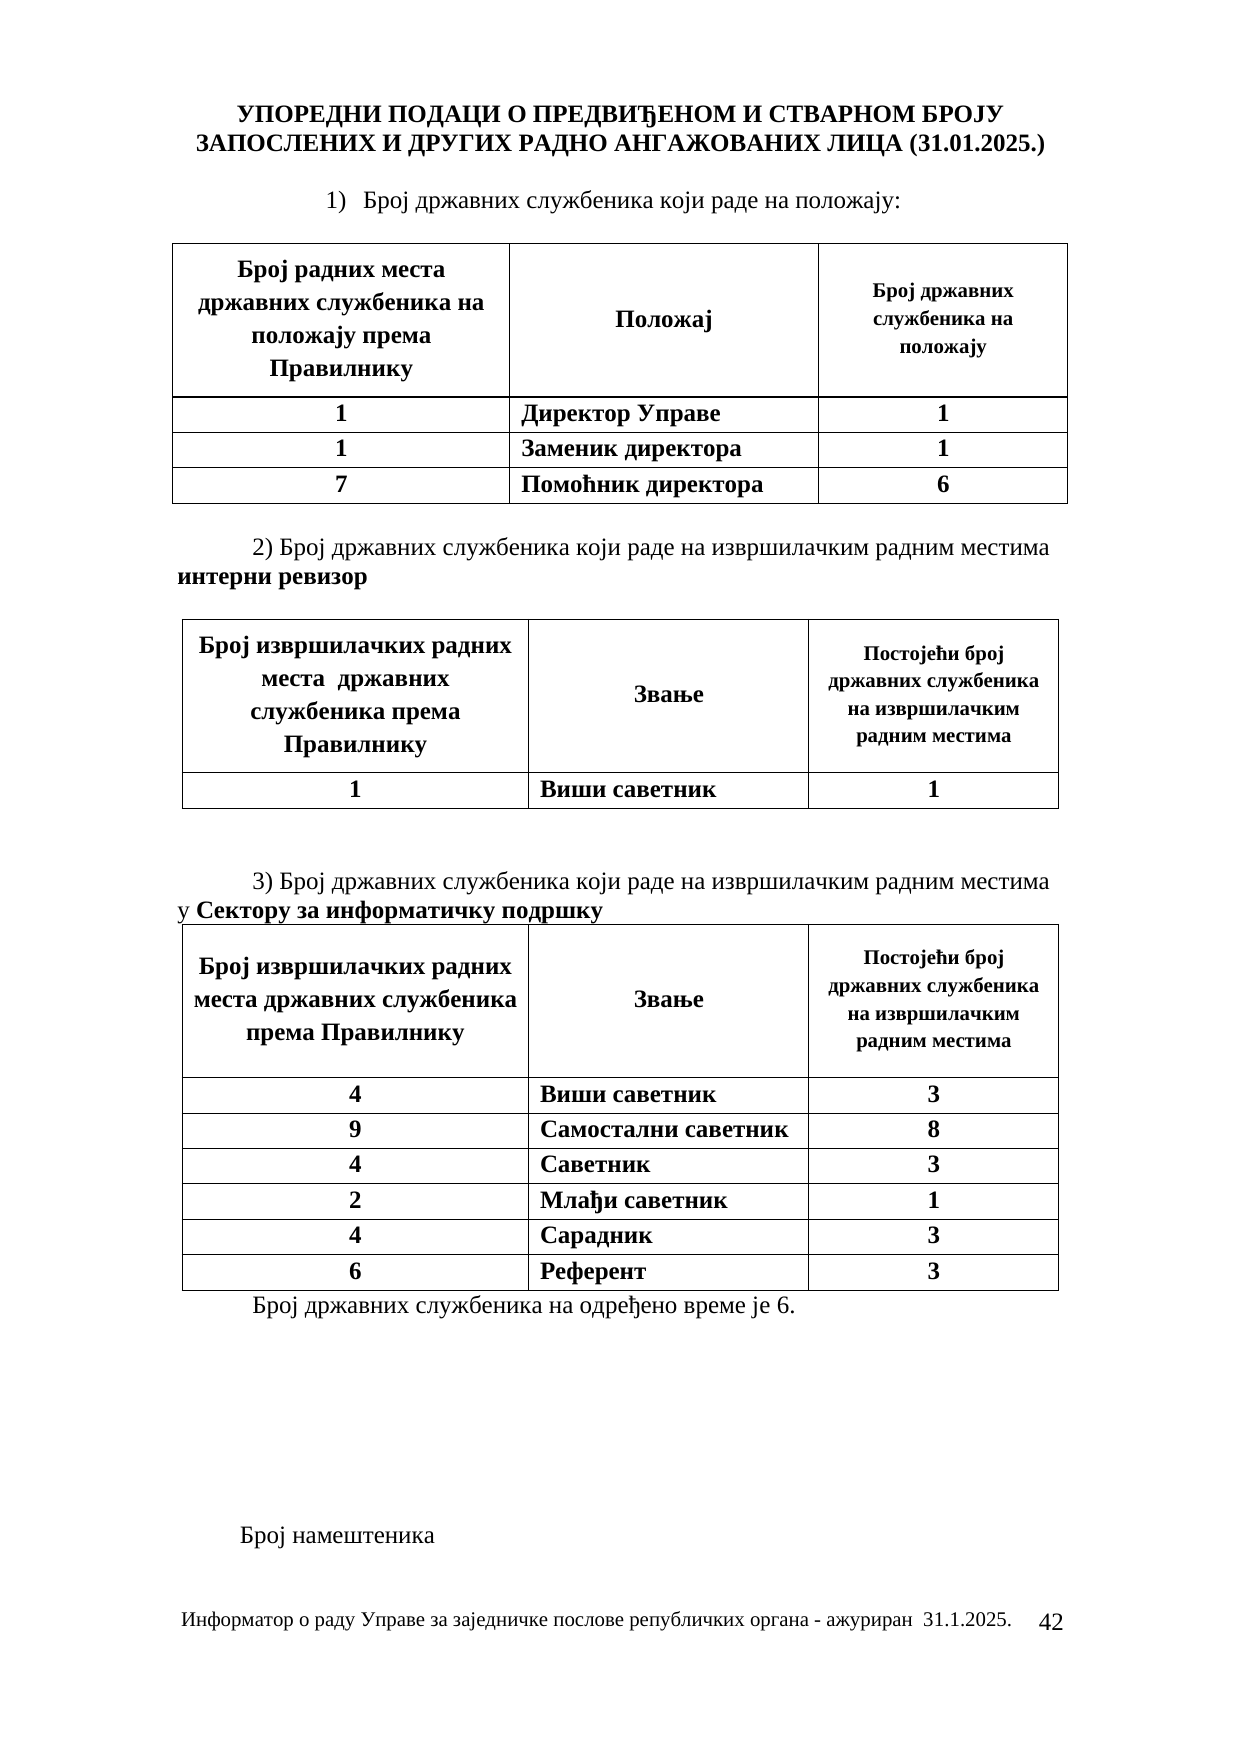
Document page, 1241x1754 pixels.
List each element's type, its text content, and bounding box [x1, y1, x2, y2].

table_cell 1 [809, 773, 1058, 808]
table_cell 4 [183, 1149, 528, 1183]
table_cell 2 [183, 1184, 528, 1219]
table_cell 3 [809, 1255, 1058, 1289]
table_header Број извршилачких радних места државних службеника према Правилнику [183, 925, 528, 1077]
table_cell 6 [819, 468, 1067, 503]
list Број државних службеника који раде на положају: [325, 186, 1063, 214]
text интерни ревизор [177, 561, 1063, 590]
table_header Звање [529, 620, 808, 772]
table_cell Саветник [529, 1149, 808, 1183]
text УПОРЕДНИ ПОДАЦИ О ПРЕДВИЂЕНОМ И СТВАРНОМ БРОЈУ ЗАПОСЛЕНИХ И ДРУГИХ РАДНО АНГАЖОВАНИХ ЛИЦА (31.01.2025.) [177, 99, 1063, 157]
table_cell 1 [183, 773, 528, 808]
table_cell Референт [529, 1255, 808, 1289]
table_header Број извршилачких радних места државних службеника према Правилнику [183, 620, 528, 772]
table_cell 1 [809, 1184, 1058, 1219]
table_cell 7 [173, 468, 509, 503]
table_cell Млађи саветник [529, 1184, 808, 1219]
table_header Број државних службеника на положају [819, 244, 1067, 396]
table_cell 1 [819, 433, 1067, 467]
table_cell 6 [183, 1255, 528, 1289]
table_cell Самостални саветник [529, 1114, 808, 1148]
table_header Број радних места државних службеника на положају према Правилнику [173, 244, 509, 396]
table_cell 3 [809, 1220, 1058, 1254]
table_cell 8 [809, 1114, 1058, 1148]
table_cell 3 [809, 1149, 1058, 1183]
table_header Постојећи број државних службеника на извршилачким радним местима [809, 620, 1058, 772]
table_cell 4 [183, 1078, 528, 1112]
table_cell 3 [809, 1078, 1058, 1112]
table_cell Виши саветник [529, 773, 808, 808]
table_cell 1 [819, 398, 1067, 432]
table_cell 1 [173, 433, 509, 467]
text Број намештеника [177, 1521, 1063, 1549]
table_cell Директор Управе [510, 398, 818, 432]
table_cell 9 [183, 1114, 528, 1148]
text 3) Број државних службеника који раде на извршилачким радним местима у Сектору за информатичку подршку [177, 866, 1063, 924]
table_cell 4 [183, 1220, 528, 1254]
table_cell 1 [173, 398, 509, 432]
table_cell Виши саветник [529, 1078, 808, 1112]
table_header Звање [529, 925, 808, 1077]
table_cell Заменик директора [510, 433, 818, 467]
text Број државних службеника на одређено време је 6. [177, 1291, 1063, 1319]
text 2) Број државних службеника који раде на извршилачким радним местима [177, 532, 1063, 561]
table_cell Помоћник директора [510, 468, 818, 503]
table_header Постојећи број државних службеника на извршилачким радним местима [809, 925, 1058, 1077]
table_cell Сарадник [529, 1220, 808, 1254]
table_header Положај [510, 244, 818, 396]
